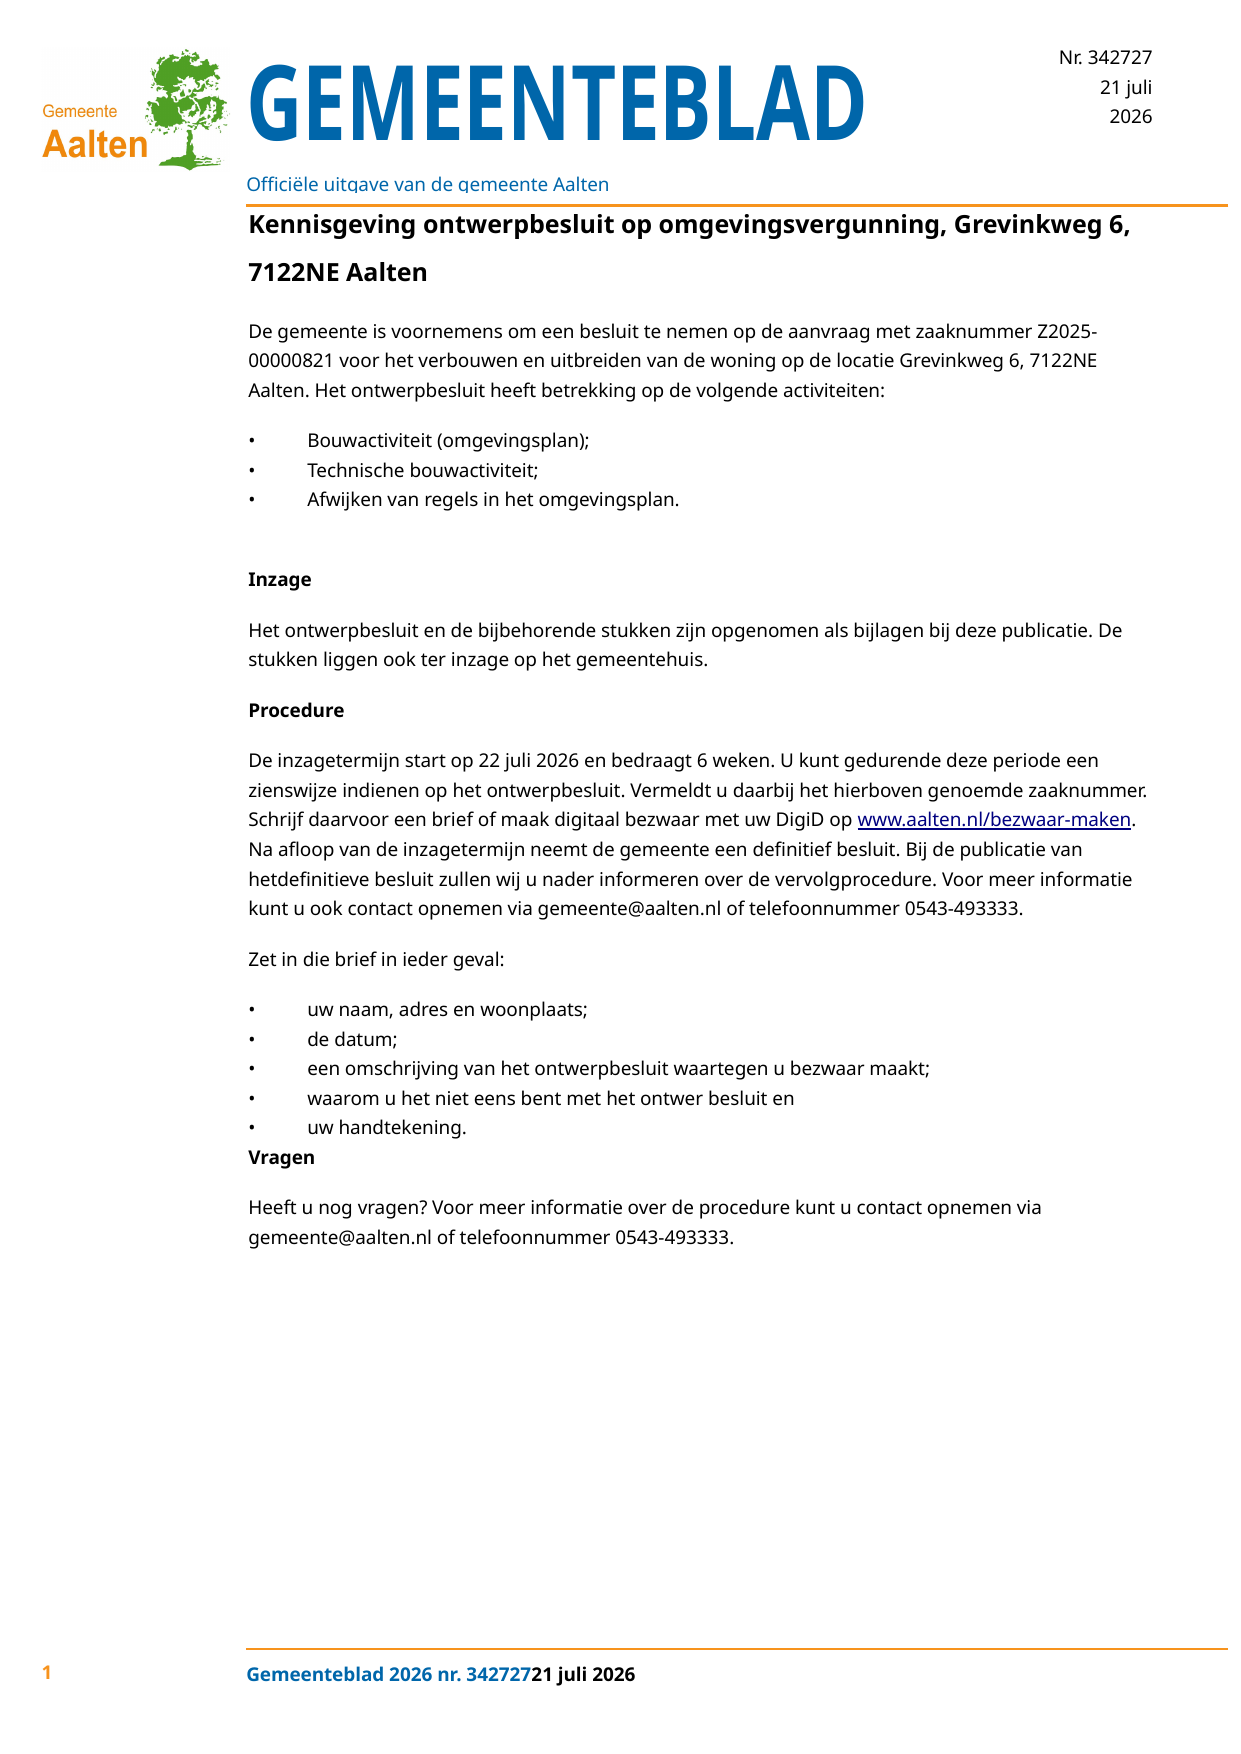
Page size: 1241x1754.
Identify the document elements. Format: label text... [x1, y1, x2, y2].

picture [41, 47, 231, 172]
text Inzage [248, 567, 1152, 592]
text Procedure [248, 697, 1152, 723]
list de datum; [248, 1026, 1152, 1052]
text De gemeente is voornemens om een besluit te nemen op de aanvraag met zaaknummer Z2025-00000821 voor het verbouwen en uitbreiden van de woning op de locatie Grevinkweg 6, 7122NE Aalten. Het ontwerpbesluit heeft betrekking op de volgende activiteiten: [248, 318, 1152, 403]
list waarom u het niet eens bent met het ontwer besluit en [248, 1085, 1152, 1111]
text Zet in die brief in ieder geval: [248, 946, 1152, 972]
text Kennisgeving ontwerpbesluit op omgevingsvergunning, Grevinkweg 6, 7122NE Aalten [248, 207, 1152, 288]
list uw naam, adres en woonplaats; [248, 996, 1152, 1022]
text Vragen [248, 1144, 1152, 1170]
text Heeft u nog vragen? Voor meer informatie over de procedure kunt u contact opnemen via gemeente@aalten.nl of telefoonnummer 0543-493333. [248, 1194, 1152, 1250]
list Technische bouwactiviteit; [248, 457, 1152, 483]
list Bouwactiviteit (omgevingsplan); [248, 427, 1152, 453]
text Het ontwerpbesluit en de bijbehorende stukken zijn opgenomen als bijlagen bij deze publicatie. De stukken liggen ook ter inzage op het gemeentehuis. [248, 617, 1152, 672]
text De inzagetermijn start op 22 juli 2026 en bedraagt 6 weken. U kunt gedurende deze periode een zienswijze indienen op het ontwerpbesluit. Vermeldt u daarbij het hierboven genoemde zaaknummer. Schrijf daarvoor een brief of maak digitaal bezwaar met uw DigiD op www.aalten.nl/bezwaar-maken. Na afloop van de inzagetermijn neemt de gemeente een definitief besluit. Bij de publicatie van hetdefinitieve besluit zullen wij u nader informeren over de vervolgprocedure. Voor meer informatie kunt u ook contact opnemen via gemeente@aalten.nl of telefoonnummer 0543-493333. [248, 747, 1152, 921]
list uw handtekening. [248, 1114, 1152, 1140]
list Afwijken van regels in het omgevingsplan. [248, 487, 1152, 512]
list een omschrijving van het ontwerpbesluit waartegen u bezwaar maakt; [248, 1055, 1152, 1081]
